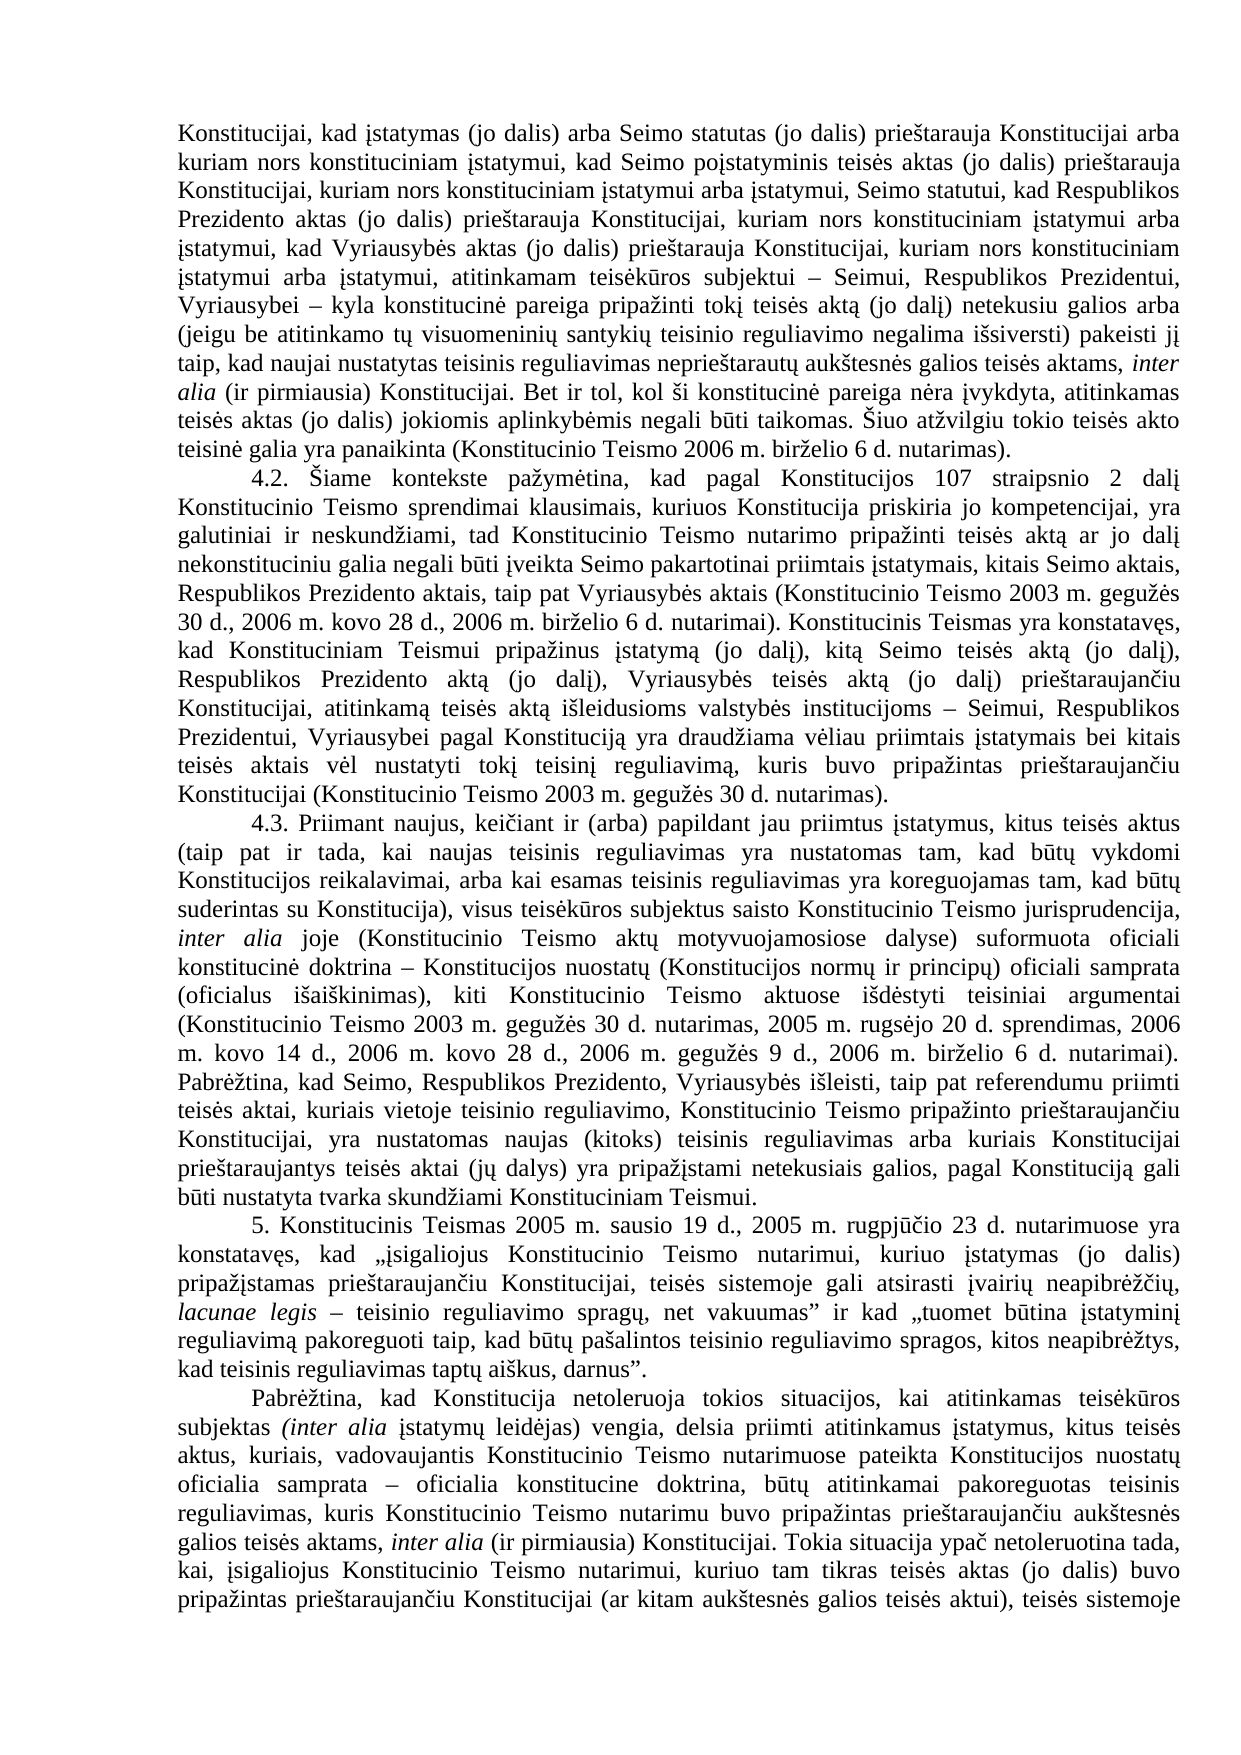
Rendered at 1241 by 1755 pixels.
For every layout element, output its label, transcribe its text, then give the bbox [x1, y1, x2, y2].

text 5. Konstitucinis Teismas 2005 m. sausio 19 d., 2005 m. rugpjūčio 23 d. nutarimuose yra konstatavęs, kad „įsigaliojus Konstitucinio Teismo nutarimui, kuriuo įstatymas (jo dalis) pripažįstamas prieštaraujančiu Konstitucijai, teisės sistemoje gali atsirasti įvairių neapibrėžčių, lacunae legis – teisinio reguliavimo spragų, net vakuumas” ir kad „tuomet būtina įstatyminį reguliavimą pakoreguoti taip, kad būtų pašalintos teisinio reguliavimo spragos, kitos neapibrėžtys, kad teisinis reguliavimas taptų aiškus, darnus”. [177, 1211, 1181, 1383]
text 4.3. Priimant naujus, keičiant ir (arba) papildant jau priimtus įstatymus, kitus teisės aktus (taip pat ir tada, kai naujas teisinis reguliavimas yra nustatomas tam, kad būtų vykdomi Konstitucijos reikalavimai, arba kai esamas teisinis reguliavimas yra koreguojamas tam, kad būtų suderintas su Konstitucija), visus teisėkūros subjektus saisto Konstitucinio Teismo jurisprudencija, inter alia joje (Konstitucinio Teismo aktų motyvuojamosiose dalyse) suformuota oficiali konstitucinė doktrina – Konstitucijos nuostatų (Konstitucijos normų ir principų) oficiali samprata (oficialus išaiškinimas), kiti Konstitucinio Teismo aktuose išdėstyti teisiniai argumentai (Konstitucinio Teismo 2003 m. gegužės 30 d. nutarimas, 2005 m. rugsėjo 20 d. sprendimas, 2006 m. kovo 14 d., 2006 m. kovo 28 d., 2006 m. gegužės 9 d., 2006 m. birželio 6 d. nutarimai). Pabrėžtina, kad Seimo, Respublikos Prezidento, Vyriausybės išleisti, taip pat referendumu priimti teisės aktai, kuriais vietoje teisinio reguliavimo, Konstitucinio Teismo pripažinto prieštaraujančiu Konstitucijai, yra nustatomas naujas (kitoks) teisinis reguliavimas arba kuriais Konstitucijai prieštaraujantys teisės aktai (jų dalys) yra pripažįstami netekusiais galios, pagal Konstituciją gali būti nustatyta tvarka skundžiami Konstituciniam Teismui. [177, 808, 1181, 1211]
text 4.2. Šiame kontekste pažymėtina, kad pagal Konstitucijos 107 straipsnio 2 dalį Konstitucinio Teismo sprendimai klausimais, kuriuos Konstitucija priskiria jo kompetencijai, yra galutiniai ir neskundžiami, tad Konstitucinio Teismo nutarimo pripažinti teisės aktą ar jo dalį nekonstituciniu galia negali būti įveikta Seimo pakartotinai priimtais įstatymais, kitais Seimo aktais, Respublikos Prezidento aktais, taip pat Vyriausybės aktais (Konstitucinio Teismo 2003 m. gegužės 30 d., 2006 m. kovo 28 d., 2006 m. birželio 6 d. nutarimai). Konstitucinis Teismas yra konstatavęs, kad Konstituciniam Teismui pripažinus įstatymą (jo dalį), kitą Seimo teisės aktą (jo dalį), Respublikos Prezidento aktą (jo dalį), Vyriausybės teisės aktą (jo dalį) prieštaraujančiu Konstitucijai, atitinkamą teisės aktą išleidusioms valstybės institucijoms – Seimui, Respublikos Prezidentui, Vyriausybei pagal Konstituciją yra draudžiama vėliau priimtais įstatymais bei kitais teisės aktais vėl nustatyti tokį teisinį reguliavimą, kuris buvo pripažintas prieštaraujančiu Konstitucijai (Konstitucinio Teismo 2003 m. gegužės 30 d. nutarimas). [177, 463, 1181, 808]
text Pabrėžtina, kad Konstitucija netoleruoja tokios situacijos, kai atitinkamas teisėkūros subjektas (inter alia įstatymų leidėjas) vengia, delsia priimti atitinkamus įstatymus, kitus teisės aktus, kuriais, vadovaujantis Konstitucinio Teismo nutarimuose pateikta Konstitucijos nuostatų oficialia samprata – oficialia konstitucine doktrina, būtų atitinkamai pakoreguotas teisinis reguliavimas, kuris Konstitucinio Teismo nutarimu buvo pripažintas prieštaraujančiu aukštesnės galios teisės aktams, inter alia (ir pirmiausia) Konstitucijai. Tokia situacija ypač netoleruotina tada, kai, įsigaliojus Konstitucinio Teismo nutarimui, kuriuo tam tikras teisės aktas (jo dalis) buvo pripažintas prieštaraujančiu Konstitucijai (ar kitam aukštesnės galios teisės aktui), teisės sistemoje [177, 1383, 1181, 1613]
text Konstitucijai, kad įstatymas (jo dalis) arba Seimo statutas (jo dalis) prieštarauja Konstitucijai arba kuriam nors konstituciniam įstatymui, kad Seimo poįstatyminis teisės aktas (jo dalis) prieštarauja Konstitucijai, kuriam nors konstituciniam įstatymui arba įstatymui, Seimo statutui, kad Respublikos Prezidento aktas (jo dalis) prieštarauja Konstitucijai, kuriam nors konstituciniam įstatymui arba įstatymui, kad Vyriausybės aktas (jo dalis) prieštarauja Konstitucijai, kuriam nors konstituciniam įstatymui arba įstatymui, atitinkamam teisėkūros subjektui – Seimui, Respublikos Prezidentui, Vyriausybei – kyla konstitucinė pareiga pripažinti tokį teisės aktą (jo dalį) netekusiu galios arba (jeigu be atitinkamo tų visuomeninių santykių teisinio reguliavimo negalima išsiversti) pakeisti jį taip, kad naujai nustatytas teisinis reguliavimas neprieštarautų aukštesnės galios teisės aktams, inter alia (ir pirmiausia) Konstitucijai. Bet ir tol, kol ši konstitucinė pareiga nėra įvykdyta, atitinkamas teisės aktas (jo dalis) jokiomis aplinkybėmis negali būti taikomas. Šiuo atžvilgiu tokio teisės akto teisinė galia yra panaikinta (Konstitucinio Teismo 2006 m. birželio 6 d. nutarimas). [177, 118, 1181, 463]
